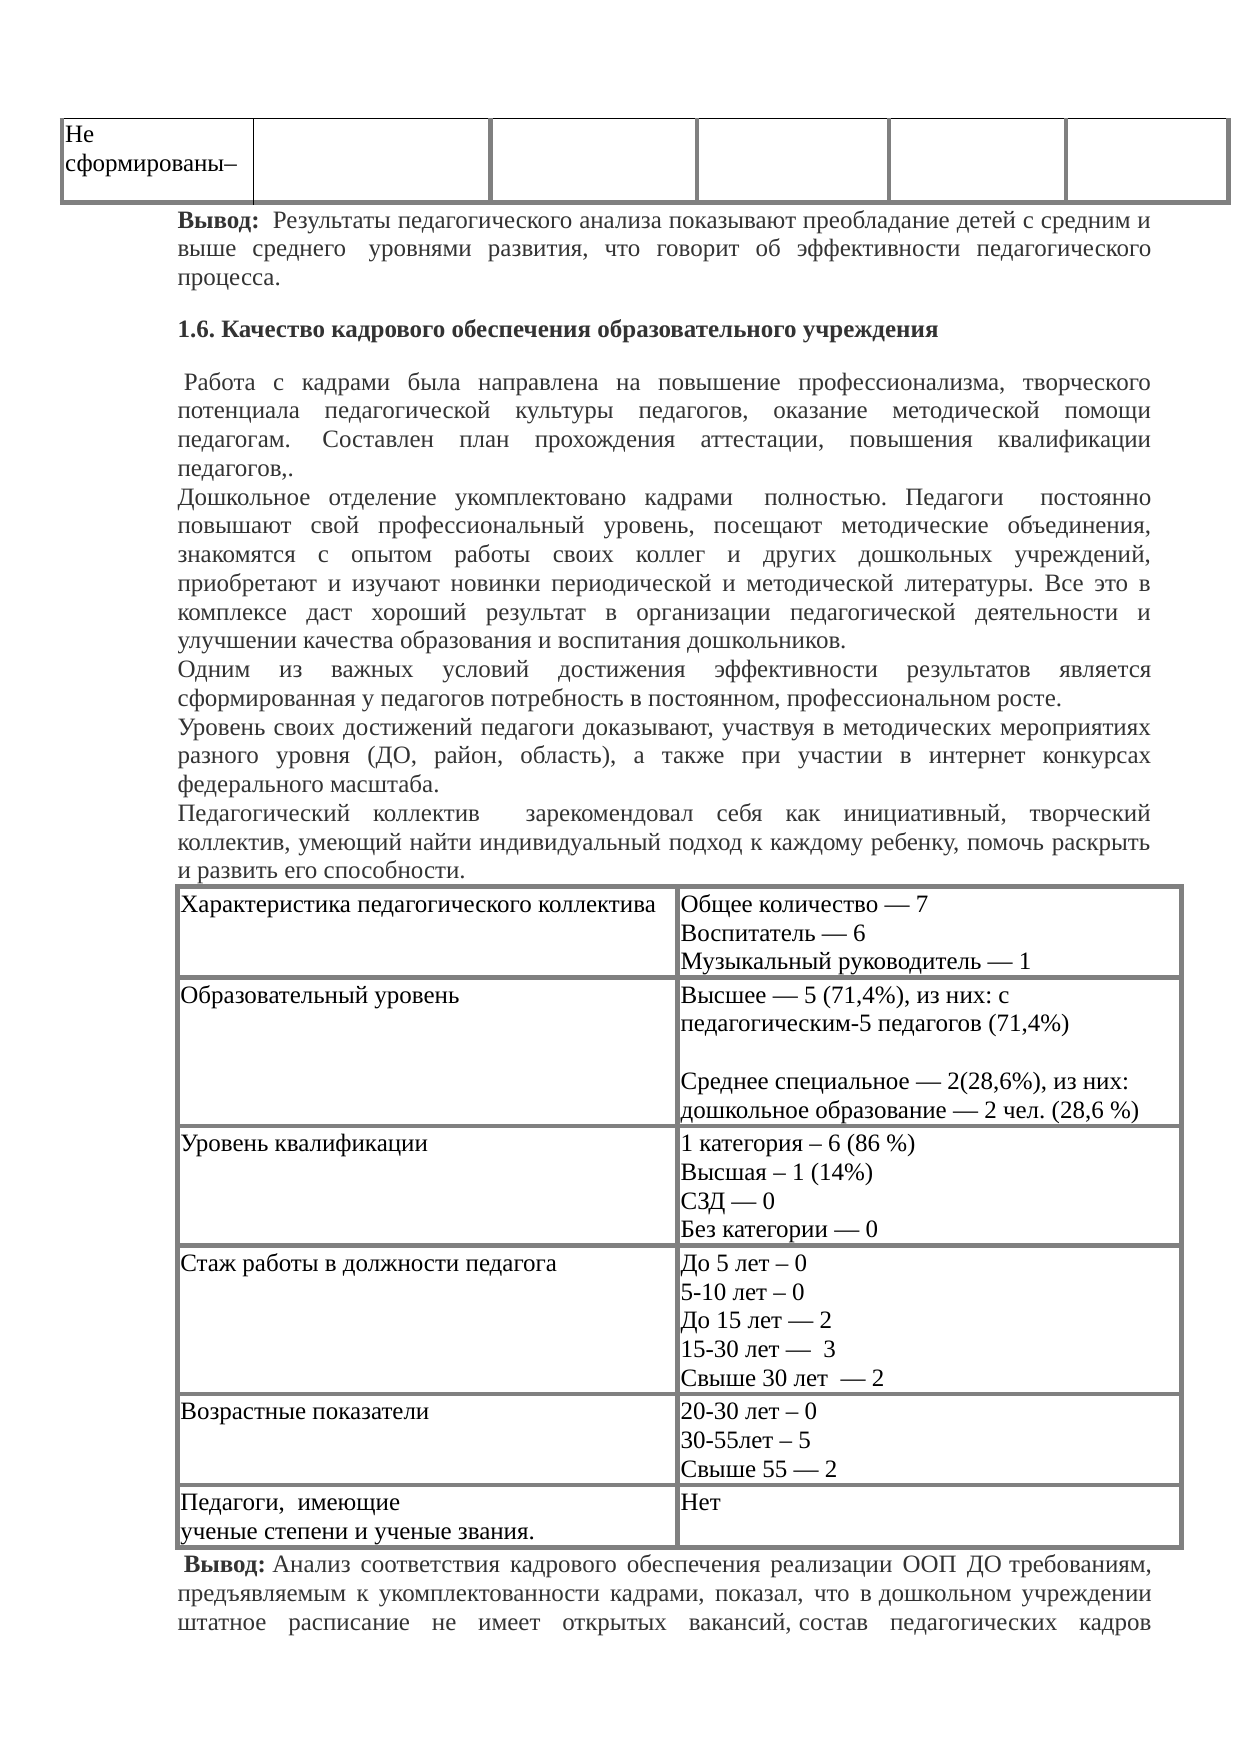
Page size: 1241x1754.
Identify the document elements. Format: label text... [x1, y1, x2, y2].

text Вывод: Результаты педагогического анализа показывают преобладание детей с средним и выше среднего уровнями развития, что говорит об эффективности педагогического процесса. [177, 205, 1152, 291]
text Вывод: Анализ соответствия кадрового обеспечения реализации ООП ДО требованиям, предъявляемым к укомплектованности кадрами, показал, что в дошкольном учреждении штатное расписание не имеет открытых вакансий, состав педагогических кадров [177, 1550, 1152, 1636]
table_cell [1068, 119, 1226, 200]
table_cell Уровень квалификации [180, 1128, 675, 1243]
table_cell Стаж работы в должности педагога [180, 1248, 675, 1392]
table_cell 20-30 лет – 0 30-55лет – 5 Свыше 55 — 2 [680, 1396, 1179, 1483]
table_cell До 5 лет – 0 5-10 лет – 0 До 15 лет — 2 15-30 лет — 3 Свыше 30 лет — 2 [680, 1248, 1179, 1392]
table_header Общее количество — 7 Воспитатель — 6 Музыкальный руководитель — 1 [680, 889, 1179, 975]
table_cell Возрастные показатели [180, 1396, 675, 1483]
table_cell Педагоги, имеющие ученые степени и ученые звания. [180, 1487, 675, 1545]
table_cell [493, 119, 695, 200]
text 1.6. Качество кадрового обеспечения образовательного учреждения [177, 314, 1152, 343]
text Работа с кадрами была направлена на повышение профессионализма, творческого потенциала педагогической культуры педагогов, оказание методической помощи педагогам. Составлен план прохождения аттестации, повышения квалификации педагогов,. [177, 367, 1152, 482]
table_cell [891, 119, 1064, 200]
table_cell Высшее — 5 (71,4%), из них: с педагогическим-5 педагогов (71,4%) Среднее специальное — 2(28,6%), из них: дошкольное образование — 2 чел. (28,6 %) [680, 980, 1179, 1123]
table_cell Не сформированы– [64, 119, 253, 200]
table_cell 1 категория – 6 (86 %) Высшая – 1 (14%) СЗД — 0 Без категории — 0 [680, 1128, 1179, 1243]
text Уровень своих достижений педагоги доказывают, участвуя в методических мероприятиях разного уровня (ДО, район, область), а также при участии в интернет конкурсах федерального масштаба. [177, 712, 1152, 798]
text Дошкольное отделение укомплектовано кадрами полностью. Педагоги постоянно повышают свой профессиональный уровень, посещают методические объединения, знакомятся с опытом работы своих коллег и других дошкольных учреждений, приобретают и изучают новинки периодической и методической литературы. Все это в комплексе даст хороший результат в организации педагогической деятельности и улучшении качества образования и воспитания дошкольников. [177, 482, 1152, 654]
text Педагогический коллектив зарекомендовал себя как инициативный, творческий коллектив, умеющий найти индивидуальный подход к каждому ребенку, помочь раскрыть и развить его способности. [177, 798, 1152, 884]
table_cell [699, 119, 887, 200]
table_cell [254, 119, 488, 200]
table_cell Нет [680, 1487, 1179, 1545]
text Одним из важных условий достижения эффективности результатов является сформированная у педагогов потребность в постоянном, профессиональном росте. [177, 654, 1152, 712]
table_header Характеристика педагогического коллектива [180, 889, 675, 975]
table_cell Образовательный уровень [180, 980, 675, 1123]
